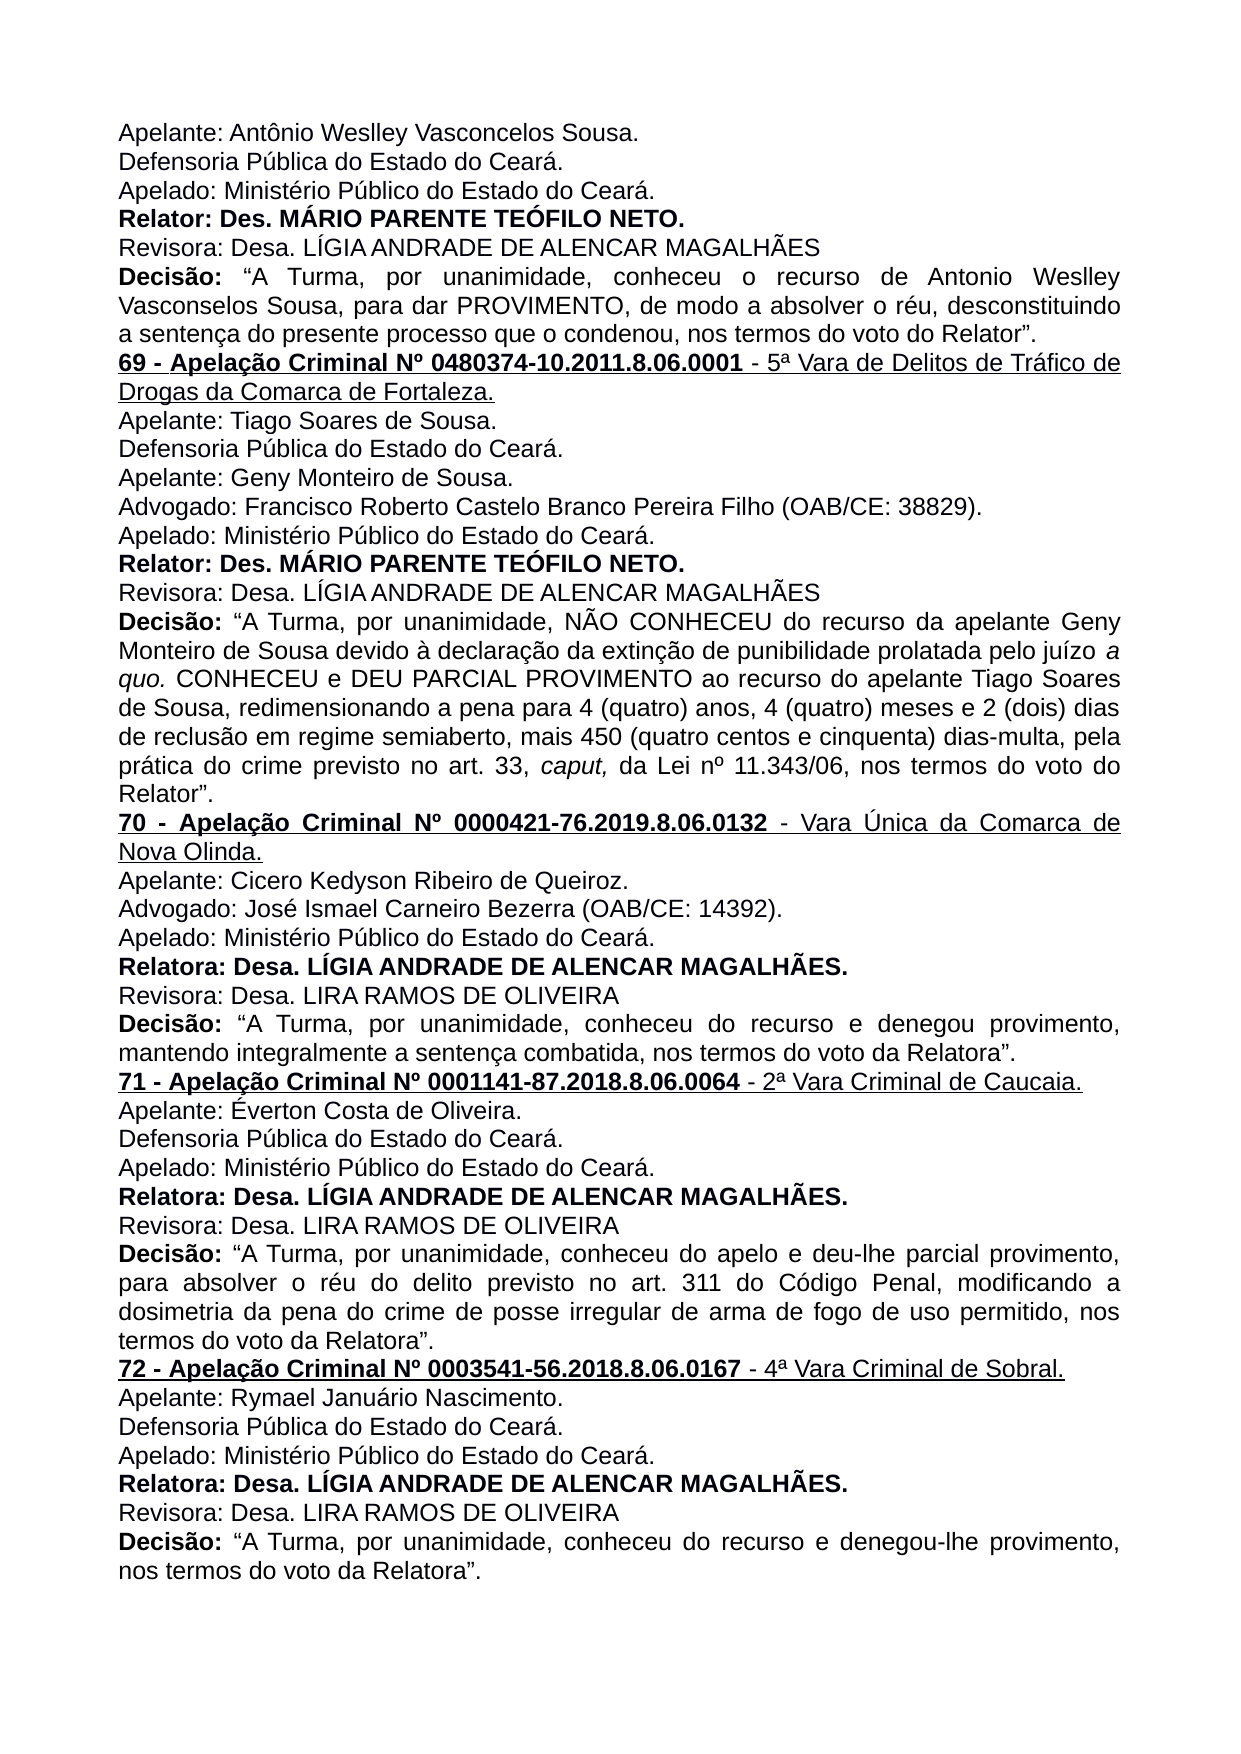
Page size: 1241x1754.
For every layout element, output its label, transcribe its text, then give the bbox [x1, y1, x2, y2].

text Apelado: Ministério Público do Estado do Ceará. [118, 176, 1122, 204]
text Decisão: “A Turma, por unanimidade, NÃO CONHECEU do recurso da apelante Geny Monteiro de Sousa devido à declaração da extinção de punibilidade prolatada pelo juízo a quo. CONHECEU e DEU PARCIAL PROVIMENTO ao recurso do apelante Tiago Soares de Sousa, redimensionando a pena para 4 (quatro) anos, 4 (quatro) meses e 2 (dois) dias de reclusão em regime semiaberto, mais 450 (quatro centos e cinquenta) dias-multa, pela prática do crime previsto no art. 33, caput, da Lei nº 11.343/06, nos termos do voto do Relator”. [118, 607, 1122, 808]
text Apelado: Ministério Público do Estado do Ceará. [118, 521, 1122, 549]
text Apelante: Éverton Costa de Oliveira. [118, 1096, 1122, 1124]
text Apelante: Antônio Weslley Vasconcelos Sousa. [118, 118, 1122, 147]
text 71 - Apelação Criminal Nº 0001141-87.2018.8.06.0064 - 2ª Vara Criminal de Caucaia. [118, 1067, 1122, 1096]
text 72 - Apelação Criminal Nº 0003541-56.2018.8.06.0167 - 4ª Vara Criminal de Sobral. [118, 1354, 1122, 1383]
text 70 - Apelação Criminal Nº 0000421-76.2019.8.06.0132 - Vara Única da Comarca de Nova Olinda. [118, 808, 1122, 866]
text Revisora: Desa. LIRA RAMOS DE OLIVEIRA [118, 1498, 1122, 1527]
text Defensoria Pública do Estado do Ceará. [118, 434, 1122, 463]
text Revisora: Desa. LIRA RAMOS DE OLIVEIRA [118, 981, 1122, 1009]
text Relator: Des. MÁRIO PARENTE TEÓFILO NETO. [118, 549, 1122, 578]
text Decisão: “A Turma, por unanimidade, conheceu do recurso e denegou-lhe provimento, nos termos do voto da Relatora”. [118, 1527, 1122, 1584]
text Decisão: “A Turma, por unanimidade, conheceu o recurso de Antonio Weslley Vasconselos Sousa, para dar PROVIMENTO, de modo a absolver o réu, desconstituindo a sentença do presente processo que o condenou, nos termos do voto do Relator”. [118, 262, 1122, 348]
text Apelante: Cicero Kedyson Ribeiro de Queiroz. [118, 866, 1122, 894]
text Decisão: “A Turma, por unanimidade, conheceu do apelo e deu-lhe parcial provimento, para absolver o réu do delito previsto no art. 311 do Código Penal, modificando a dosimetria da pena do crime de posse irregular de arma de fogo de uso permitido, nos termos do voto da Relatora”. [118, 1239, 1122, 1354]
text Advogado: Francisco Roberto Castelo Branco Pereira Filho (OAB/CE: 38829). [118, 492, 1122, 521]
text Apelado: Ministério Público do Estado do Ceará. [118, 1441, 1122, 1469]
text 69 - Apelação Criminal Nº 0480374-10.2011.8.06.0001 - 5ª Vara de Delitos de Tráfico de Drogas da Comarca de Fortaleza. [118, 348, 1122, 406]
text Apelante: Rymael Januário Nascimento. [118, 1383, 1122, 1412]
text Revisora: Desa. LÍGIA ANDRADE DE ALENCAR MAGALHÃES [118, 578, 1122, 607]
text Apelante: Geny Monteiro de Sousa. [118, 463, 1122, 492]
text Relatora: Desa. LÍGIA ANDRADE DE ALENCAR MAGALHÃES. [118, 952, 1122, 981]
text Revisora: Desa. LIRA RAMOS DE OLIVEIRA [118, 1211, 1122, 1239]
text Apelante: Tiago Soares de Sousa. [118, 406, 1122, 434]
text Defensoria Pública do Estado do Ceará. [118, 1124, 1122, 1153]
text Advogado: José Ismael Carneiro Bezerra (OAB/CE: 14392). [118, 894, 1122, 923]
text Relatora: Desa. LÍGIA ANDRADE DE ALENCAR MAGALHÃES. [118, 1182, 1122, 1211]
text Defensoria Pública do Estado do Ceará. [118, 1412, 1122, 1441]
text Revisora: Desa. LÍGIA ANDRADE DE ALENCAR MAGALHÃES [118, 233, 1122, 262]
text Apelado: Ministério Público do Estado do Ceará. [118, 1153, 1122, 1182]
text Relatora: Desa. LÍGIA ANDRADE DE ALENCAR MAGALHÃES. [118, 1469, 1122, 1498]
text Relator: Des. MÁRIO PARENTE TEÓFILO NETO. [118, 204, 1122, 233]
text Apelado: Ministério Público do Estado do Ceará. [118, 923, 1122, 952]
text Decisão: “A Turma, por unanimidade, conheceu do recurso e denegou provimento, mantendo integralmente a sentença combatida, nos termos do voto da Relatora”. [118, 1009, 1122, 1067]
text Defensoria Pública do Estado do Ceará. [118, 147, 1122, 176]
